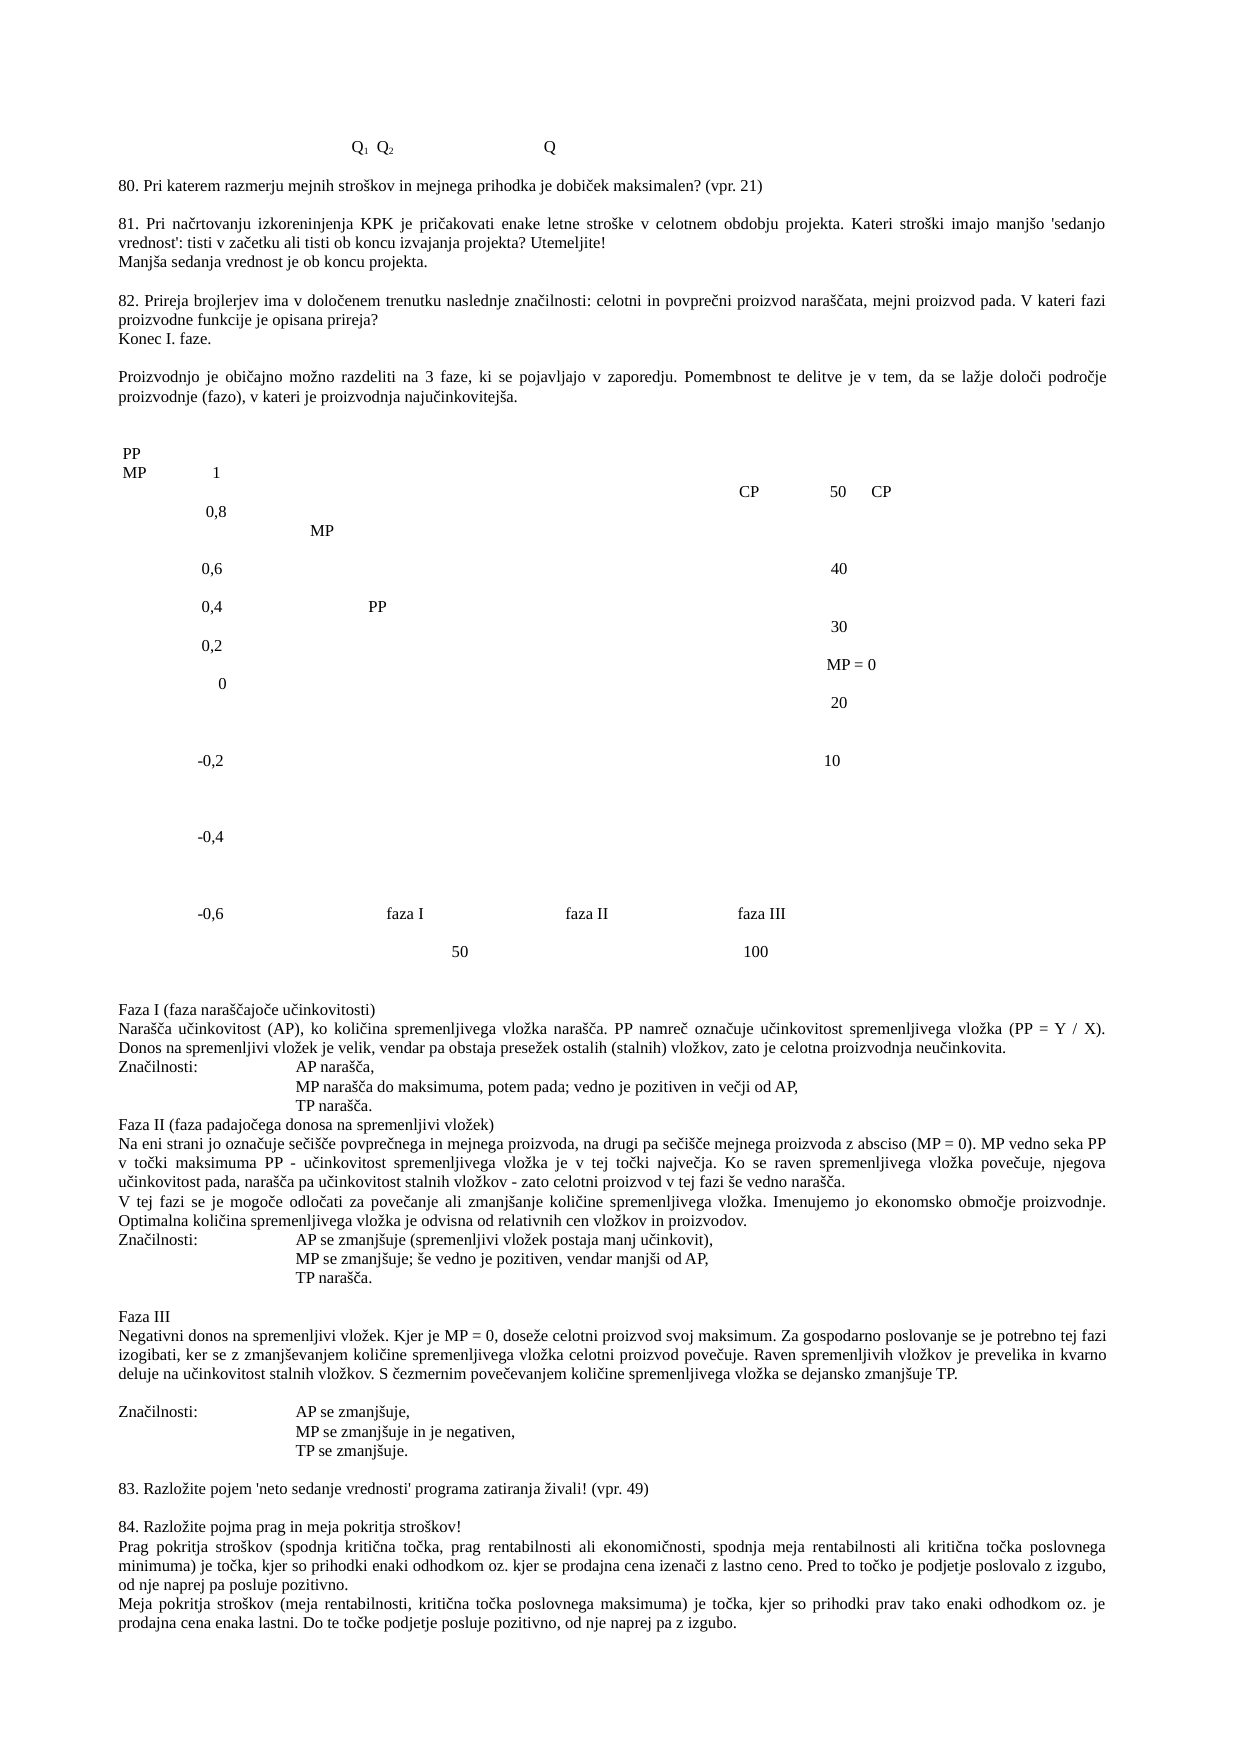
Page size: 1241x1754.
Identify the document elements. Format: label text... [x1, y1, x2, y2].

text Narašča učinkovitost (AP), ko količina spremenljivega vložka narašča. PP namreč označuje učinkovitost spremenljivega vložka (PP = Y / X). Donos na spremenljivi vložek je velik, vendar pa obstaja presežek ostalih (stalnih) vložkov, zato je celotna proizvodnja neučinkovita. [118, 1019, 1107, 1057]
text 82. Prireja brojlerjev ima v določenem trenutku naslednje značilnosti: celotni in povprečni proizvod naraščata, mejni proizvod pada. V kateri fazi proizvodne funkcije je opisana prireja? [118, 291, 1107, 329]
text 0,6 40 [118, 559, 1107, 578]
text Konec I. faze. [118, 329, 1107, 348]
text -0,4 [118, 827, 1107, 846]
text MP se zmanjšuje; še vedno je pozitiven, vendar manjši od AP, [118, 1249, 1107, 1268]
text Manjša sedanja vrednost je ob koncu projekta. [118, 252, 1107, 271]
text Faza III [118, 1306, 1107, 1326]
text MP 1 [118, 463, 1107, 482]
text -0,6 faza I faza II faza III [118, 904, 1107, 923]
text 81. Pri načrtovanju izkoreninjenja KPK je pričakovati enake letne stroške v celotnem obdobju projekta. Kateri stroški imajo manjšo 'sedanjo vrednost': tisti v začetku ali tisti ob koncu izvajanja projekta? Utemeljite! [118, 214, 1107, 252]
text Proizvodnjo je običajno možno razdeliti na 3 faze, ki se pojavljajo v zaporedju. Pomembnost te delitve je v tem, da se lažje določi področje proizvodnje (fazo), v kateri je proizvodnja najučinkovitejša. [118, 367, 1107, 406]
text Faza I (faza naraščajoče učinkovitosti) [118, 1000, 1107, 1019]
text MP se zmanjšuje in je negativen, [118, 1421, 1107, 1441]
text 20 [118, 693, 1107, 712]
text TP narašča. [118, 1096, 1107, 1115]
text 50 100 [118, 942, 1107, 961]
text Značilnosti: AP se zmanjšuje, [118, 1402, 1107, 1421]
text 0,2 [118, 636, 1107, 655]
text 83. Razložite pojem 'neto sedanje vrednosti' programa zatiranja živali! (vpr. 49) [118, 1479, 1107, 1498]
text 0,4 PP [118, 597, 1107, 616]
text Negativni donos na spremenljivi vložek. Kjer je MP = 0, doseže celotni proizvod svoj maksimum. Za gospodarno poslovanje se je potrebno tej fazi izogibati, ker se z zmanjševanjem količine spremenljivega vložka celotni proizvod povečuje. Raven spremenljivih vložkov je prevelika in kvarno deluje na učinkovitost stalnih vložkov. S čezmernim povečevanjem količine spremenljivega vložka se dejansko zmanjšuje TP. [118, 1326, 1107, 1383]
text 30 [118, 616, 1107, 636]
text Faza II (faza padajočega donosa na spremenljivi vložek) [118, 1115, 1107, 1134]
text 80. Pri katerem razmerju mejnih stroškov in mejnega prihodka je dobiček maksimalen? (vpr. 21) [118, 176, 1107, 195]
text TP se zmanjšuje. [118, 1441, 1107, 1460]
text -0,2 10 [118, 751, 1107, 770]
text Q1 Q2 Q [118, 137, 1107, 156]
text 0 [118, 674, 1107, 693]
text MP = 0 [118, 655, 1107, 674]
text Meja pokritja stroškov (meja rentabilnosti, kritična točka poslovnega maksimuma) je točka, kjer so prihodki prav tako enaki odhodkom oz. je prodajna cena enaka lastni. Do te točke podjetje posluje pozitivno, od nje naprej pa z izgubo. [118, 1594, 1107, 1632]
text Značilnosti: AP se zmanjšuje (spremenljivi vložek postaja manj učinkovit), [118, 1230, 1107, 1249]
text CP 50 CP [118, 482, 1107, 501]
text 84. Razložite pojma prag in meja pokritja stroškov! [118, 1517, 1107, 1536]
text MP narašča do maksimuma, potem pada; vedno je pozitiven in večji od AP, [118, 1076, 1107, 1096]
text Na eni strani jo označuje sečišče povprečnega in mejnega proizvoda, na drugi pa sečišče mejnega proizvoda z absciso (MP = 0). MP vedno seka PP v točki maksimuma PP - učinkovitost spremenljivega vložka je v tej točki največja. Ko se raven spremenljivega vložka povečuje, njegova učinkovitost pada, narašča pa učinkovitost stalnih vložkov - zato celotni proizvod v tej fazi še vedno narašča. [118, 1134, 1107, 1191]
text Značilnosti: AP narašča, [118, 1057, 1107, 1076]
text V tej fazi se je mogoče odločati za povečanje ali zmanjšanje količine spremenljivega vložka. Imenujemo jo ekonomsko območje proizvodnje. Optimalna količina spremenljivega vložka je odvisna od relativnih cen vložkov in proizvodov. [118, 1191, 1107, 1230]
text Prag pokritja stroškov (spodnja kritična točka, prag rentabilnosti ali ekonomičnosti, spodnja meja rentabilnosti ali kritična točka poslovnega minimuma) je točka, kjer so prihodki enaki odhodkom oz. kjer se prodajna cena izenači z lastno ceno. Pred to točko je podjetje poslovalo z izgubo, od nje naprej pa posluje pozitivno. [118, 1536, 1107, 1594]
text MP [118, 521, 1107, 540]
text 0,8 [118, 501, 1107, 521]
text PP [118, 444, 1107, 463]
text TP narašča. [118, 1268, 1107, 1287]
